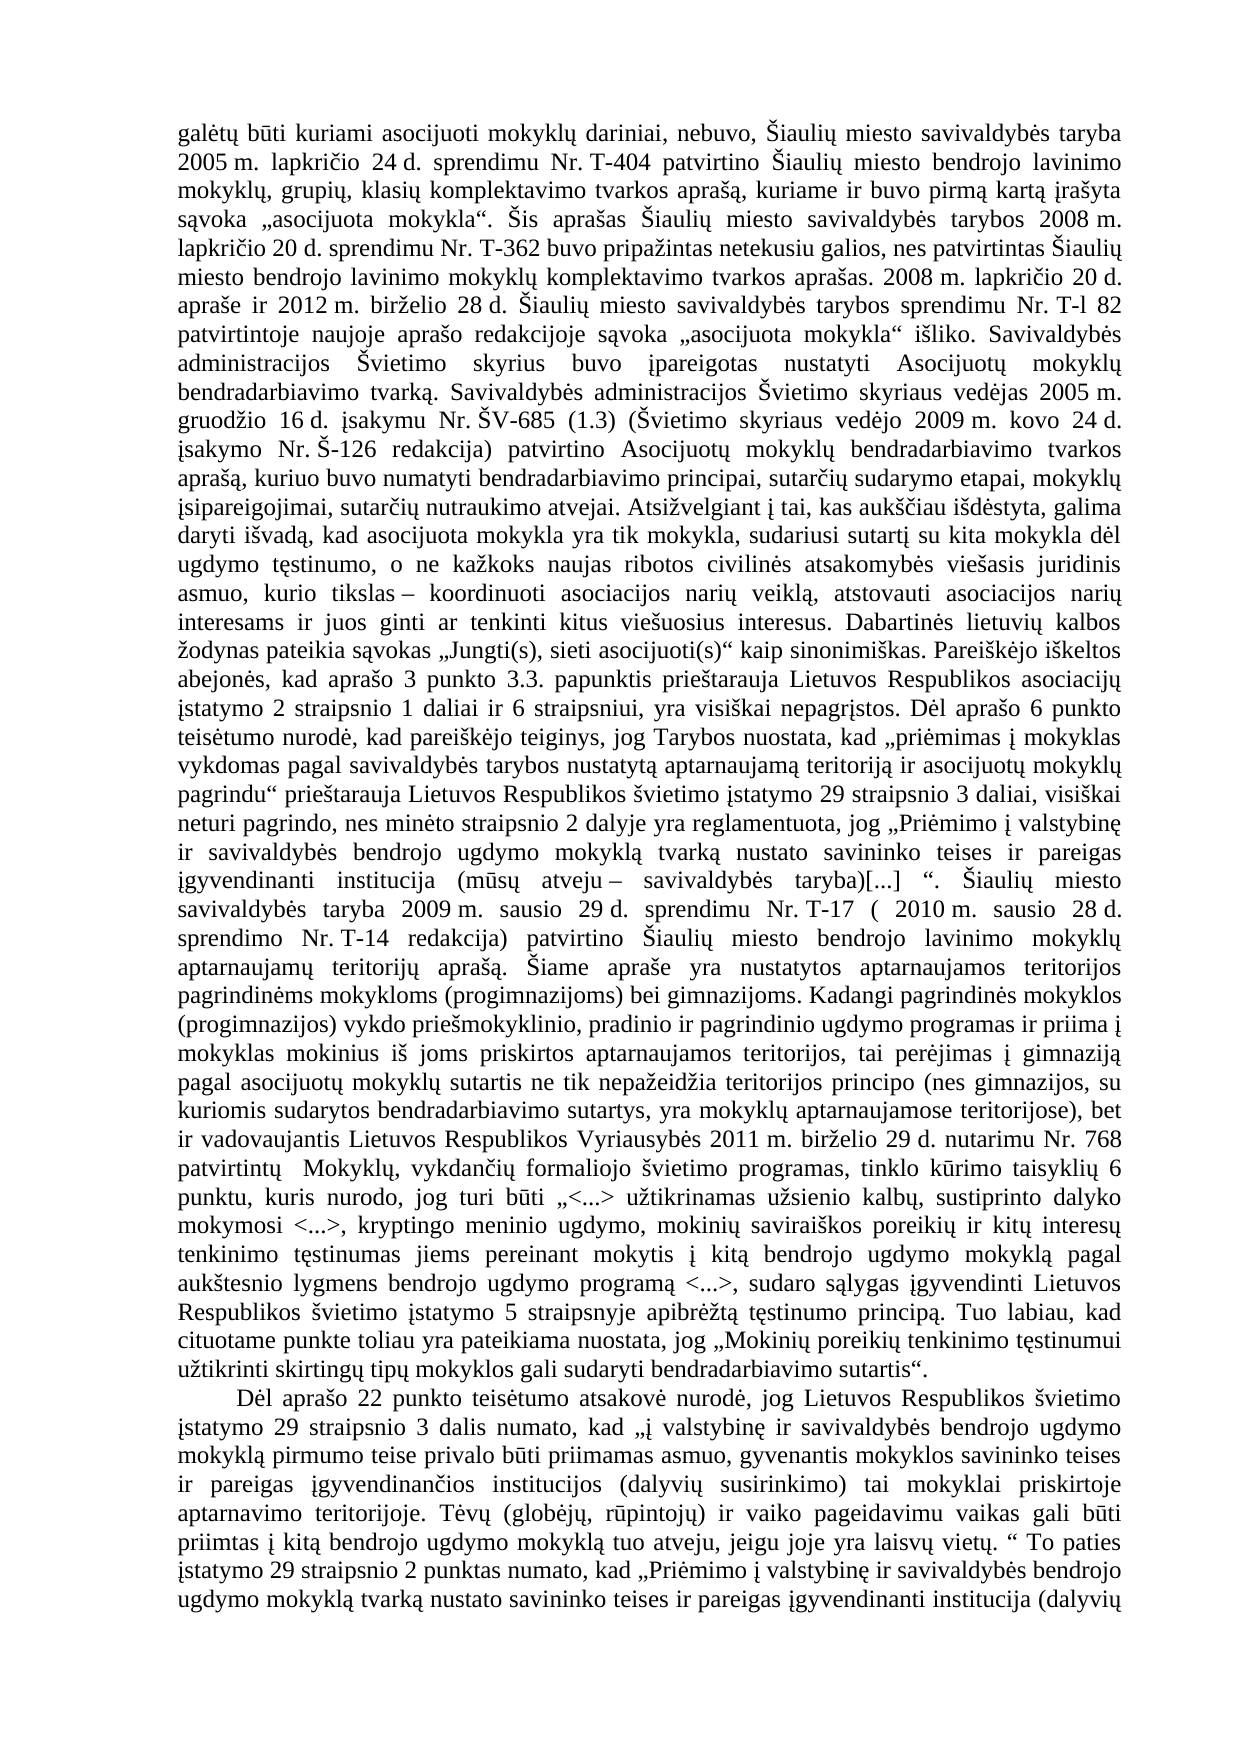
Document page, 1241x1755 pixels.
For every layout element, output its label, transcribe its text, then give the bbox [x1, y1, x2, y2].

text galėtų būti kuriami asocijuoti mokyklų dariniai, nebuvo, Šiaulių miesto savivaldybės taryba 2005 m. lapkričio 24 d. sprendimu Nr. T-404 patvirtino Šiaulių miesto bendrojo lavinimo mokyklų, grupių, klasių komplektavimo tvarkos aprašą, kuriame ir buvo pirmą kartą įrašyta sąvoka „asocijuota mokykla“. Šis aprašas Šiaulių miesto savivaldybės tarybos 2008 m. lapkričio 20 d. sprendimu Nr. T-362 buvo pripažintas netekusiu galios, nes patvirtintas Šiaulių miesto bendrojo lavinimo mokyklų komplektavimo tvarkos aprašas. 2008 m. lapkričio 20 d. apraše ir 2012 m. birželio 28 d. Šiaulių miesto savivaldybės tarybos sprendimu Nr. T-l 82 patvirtintoje naujoje aprašo redakcijoje sąvoka „asocijuota mokykla“ išliko. Savivaldybės administracijos Švietimo skyrius buvo įpareigotas nustatyti Asocijuotų mokyklų bendradarbiavimo tvarką. Savivaldybės administracijos Švietimo skyriaus vedėjas 2005 m. gruodžio 16 d. įsakymu Nr. ŠV-685 (1.3) (Švietimo skyriaus vedėjo 2009 m. kovo 24 d. įsakymo Nr. Š-126 redakcija) patvirtino Asocijuotų mokyklų bendradarbiavimo tvarkos aprašą, kuriuo buvo numatyti bendradarbiavimo principai, sutarčių sudarymo etapai, mokyklų įsipareigojimai, sutarčių nutraukimo atvejai. Atsižvelgiant į tai, kas aukščiau išdėstyta, galima daryti išvadą, kad asocijuota mokykla yra tik mokykla, sudariusi sutartį su kita mokykla dėl ugdymo tęstinumo, o ne kažkoks naujas ribotos civilinės atsakomybės viešasis juridinis asmuo, kurio tikslas – koordinuoti asociacijos narių veiklą, atstovauti asociacijos narių interesams ir juos ginti ar tenkinti kitus viešuosius interesus. Dabartinės lietuvių kalbos žodynas pateikia sąvokas „Jungti(s), sieti asocijuoti(s)“ kaip sinonimiškas. Pareiškėjo iškeltos abejonės, kad aprašo 3 punkto 3.3. papunktis prieštarauja Lietuvos Respublikos asociacijų įstatymo 2 straipsnio 1 daliai ir 6 straipsniui, yra visiškai nepagrįstos. Dėl aprašo 6 punkto teisėtumo nurodė, kad pareiškėjo teiginys, jog Tarybos nuostata, kad „priėmimas į mokyklas vykdomas pagal savivaldybės tarybos nustatytą aptarnaujamą teritoriją ir asocijuotų mokyklų pagrindu“ prieštarauja Lietuvos Respublikos švietimo įstatymo 29 straipsnio 3 daliai, visiškai neturi pagrindo, nes minėto straipsnio 2 dalyje yra reglamentuota, jog „Priėmimo į valstybinę ir savivaldybės bendrojo ugdymo mokyklą tvarką nustato savininko teises ir pareigas įgyvendinanti institucija (mūsų atveju – savivaldybės taryba)[...] “. Šiaulių miesto savivaldybės taryba 2009 m. sausio 29 d. sprendimu Nr. T-17 ( 2010 m. sausio 28 d. sprendimo Nr. T-14 redakcija) patvirtino Šiaulių miesto bendrojo lavinimo mokyklų aptarnaujamų teritorijų aprašą. Šiame apraše yra nustatytos aptarnaujamos teritorijos pagrindinėms mokykloms (progimnazijoms) bei gimnazijoms. Kadangi pagrindinės mokyklos (progimnazijos) vykdo priešmokyklinio, pradinio ir pagrindinio ugdymo programas ir priima į mokyklas mokinius iš joms priskirtos aptarnaujamos teritorijos, tai perėjimas į gimnaziją pagal asocijuotų mokyklų sutartis ne tik nepažeidžia teritorijos principo (nes gimnazijos, su kuriomis sudarytos bendradarbiavimo sutartys, yra mokyklų aptarnaujamose teritorijose), bet ir vadovaujantis Lietuvos Respublikos Vyriausybės 2011 m. birželio 29 d. nutarimu Nr. 768 patvirtintų Mokyklų, vykdančių formaliojo švietimo programas, tinklo kūrimo taisyklių 6 punktu, kuris nurodo, jog turi būti „<...> užtikrinamas užsienio kalbų, sustiprinto dalyko mokymosi <...>, kryptingo meninio ugdymo, mokinių saviraiškos poreikių ir kitų interesų tenkinimo tęstinumas jiems pereinant mokytis į kitą bendrojo ugdymo mokyklą pagal aukštesnio lygmens bendrojo ugdymo programą <...>, sudaro sąlygas įgyvendinti Lietuvos Respublikos švietimo įstatymo 5 straipsnyje apibrėžtą tęstinumo principą. Tuo labiau, kad cituotame punkte toliau yra pateikiama nuostata, jog „Mokinių poreikių tenkinimo tęstinumui užtikrinti skirtingų tipų mokyklos gali sudaryti bendradarbiavimo sutartis“. [177, 118, 1122, 1383]
text Dėl aprašo 22 punkto teisėtumo atsakovė nurodė, jog Lietuvos Respublikos švietimo įstatymo 29 straipsnio 3 dalis numato, kad „į valstybinę ir savivaldybės bendrojo ugdymo mokyklą pirmumo teise privalo būti priimamas asmuo, gyvenantis mokyklos savininko teises ir pareigas įgyvendinančios institucijos (dalyvių susirinkimo) tai mokyklai priskirtoje aptarnavimo teritorijoje. Tėvų (globėjų, rūpintojų) ir vaiko pageidavimu vaikas gali būti priimtas į kitą bendrojo ugdymo mokyklą tuo atveju, jeigu joje yra laisvų vietų. “ To paties įstatymo 29 straipsnio 2 punktas numato, kad „Priėmimo į valstybinę ir savivaldybės bendrojo ugdymo mokyklą tvarką nustato savininko teises ir pareigas įgyvendinanti institucija (dalyvių [177, 1383, 1122, 1613]
